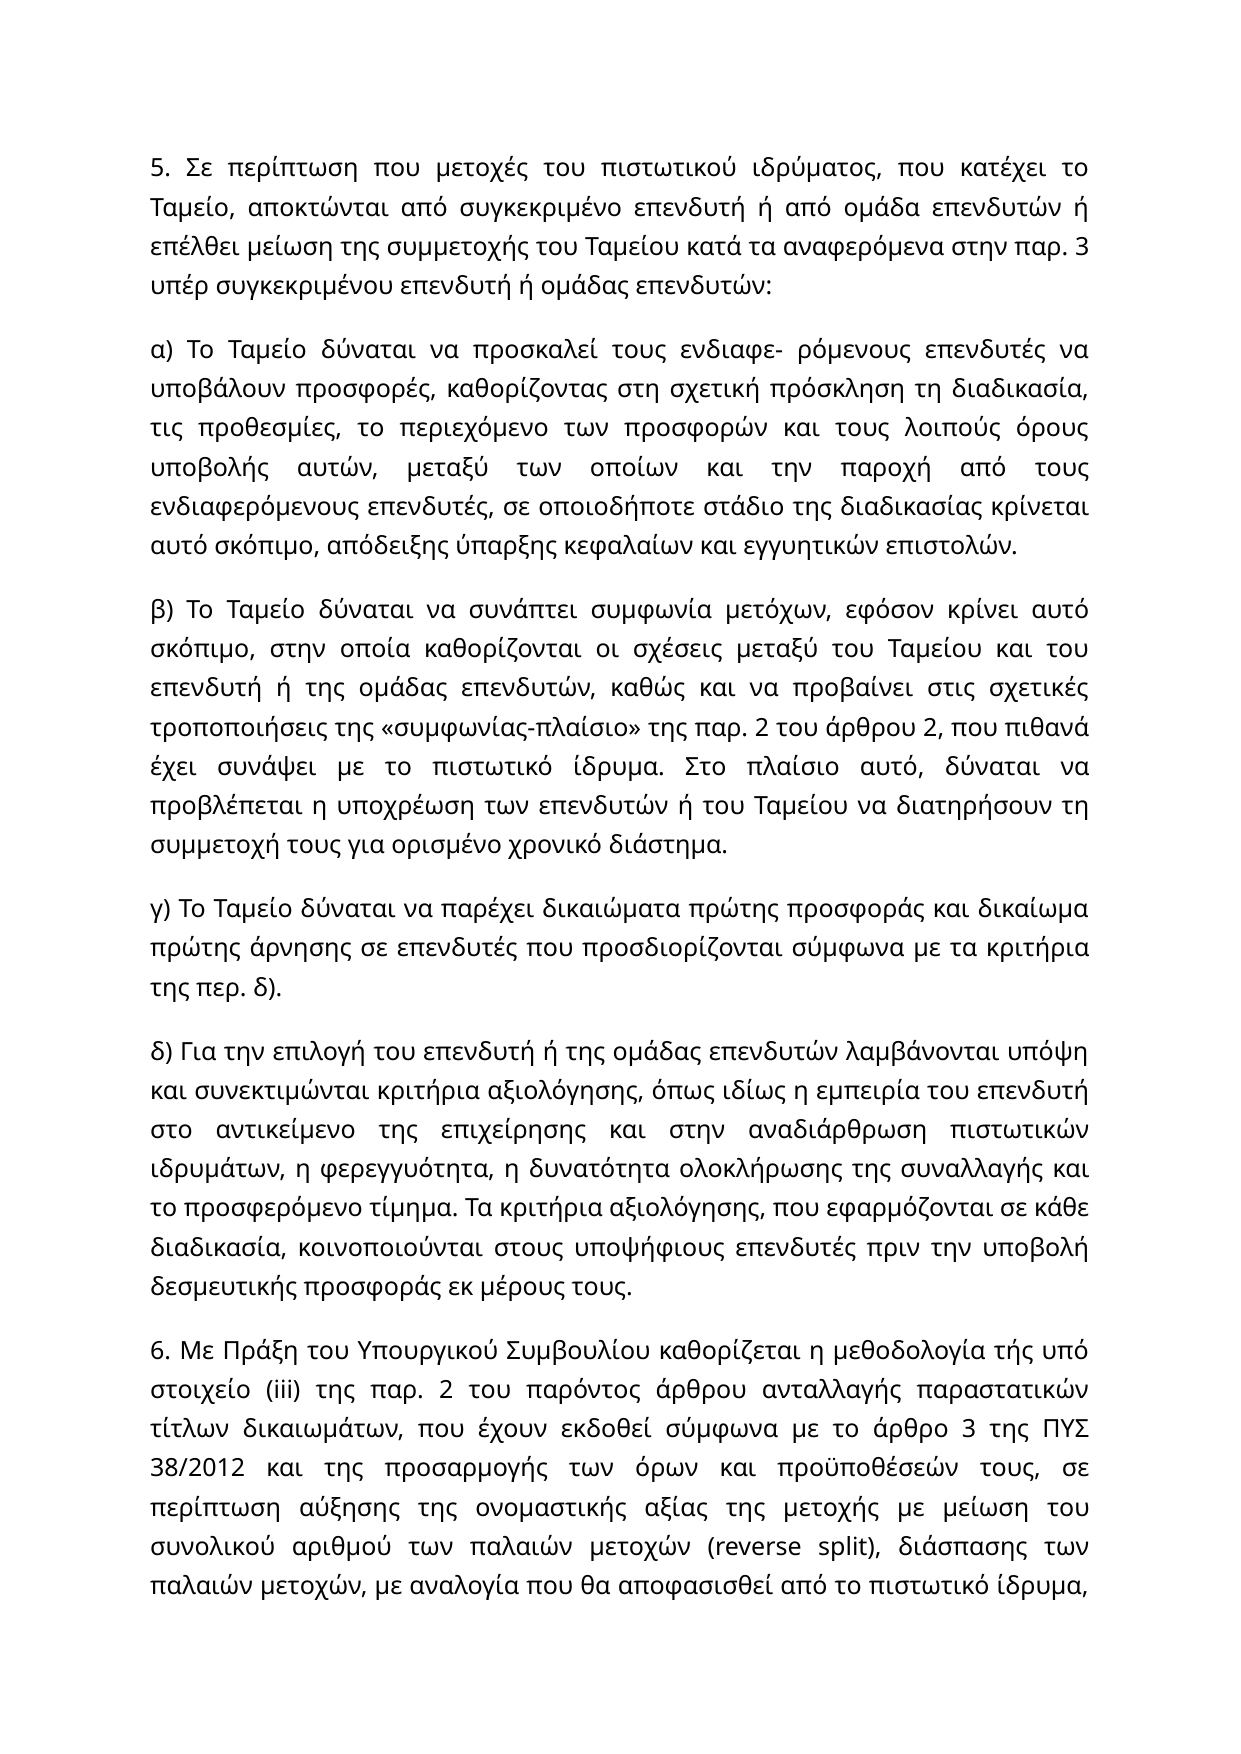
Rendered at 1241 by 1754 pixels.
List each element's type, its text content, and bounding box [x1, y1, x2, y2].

text δ) Για την επιλογή του επενδυτή ή της ομάδας επενδυτών λαμβάνονται υπόψη και συνεκτιμώνται κριτήρια αξιολόγησης, όπως ιδίως η εμπειρία του επενδυτή στο αντικείμενο της επιχείρησης και στην αναδιάρθρωση πιστωτικών ιδρυμάτων, η φερεγγυότητα, η δυνατότητα ολοκλήρωσης της συναλλαγής και το προσφερόμενο τίμημα. Τα κριτήρια αξιολόγησης, που εφαρμόζονται σε κάθε διαδικασία, κοινοποιούνται στους υποψήφιους επενδυτές πριν την υποβολή δεσμευτικής προσφοράς εκ μέρους τους. [150, 1033, 1090, 1302]
text γ) Το Ταμείο δύναται να παρέχει δικαιώματα πρώτης προσφοράς και δικαίωμα πρώτης άρνησης σε επενδυτές που προσδιορίζονται σύμφωνα με τα κριτήρια της περ. δ). [150, 891, 1090, 1003]
text α) Το Ταμείο δύναται να προσκαλεί τους ενδιαφε- ρόμενους επενδυτές να υποβάλουν προσφορές, καθορίζοντας στη σχετική πρόσκληση τη διαδικασία, τις προθεσμίες, το περιεχόμενο των προσφορών και τους λοιπούς όρους υποβολής αυτών, μεταξύ των οποίων και την παροχή από τους ενδιαφερόμενους επενδυτές, σε οποιοδήποτε στάδιο της διαδικασίας κρίνεται αυτό σκόπιμο, απόδειξης ύπαρξης κεφαλαίων και εγγυητικών επιστολών. [150, 332, 1090, 562]
text β) Το Ταμείο δύναται να συνάπτει συμφωνία μετόχων, εφόσον κρίνει αυτό σκόπιμο, στην οποία καθορίζονται οι σχέσεις μεταξύ του Ταμείου και του επενδυτή ή της ομάδας επενδυτών, καθώς και να προβαίνει στις σχετικές τροποποιήσεις της «συμφωνίας-πλαίσιο» της παρ. 2 του άρθρου 2, που πιθανά έχει συνάψει με το πιστωτικό ίδρυμα. Στο πλαίσιο αυτό, δύναται να προβλέπεται η υποχρέωση των επενδυτών ή του Ταμείου να διατηρήσουν τη συμμετοχή τους για ορισμένο χρονικό διάστημα. [150, 592, 1090, 861]
text 5. Σε περίπτωση που μετοχές του πιστωτικού ιδρύματος, που κατέχει το Ταμείο, αποκτώνται από συγκεκριμένο επενδυτή ή από ομάδα επενδυτών ή επέλθει μείωση της συμμετοχής του Ταμείου κατά τα αναφερόμενα στην παρ. 3 υπέρ συγκεκριμένου επενδυτή ή ομάδας επενδυτών: [150, 150, 1090, 302]
text 6. Με Πράξη του Υπουργικού Συμβουλίου καθορίζεται η μεθοδολογία τής υπό στοιχείο (iii) της παρ. 2 του παρόντος άρθρου ανταλλαγής παραστατικών τίτλων δικαιωμάτων, που έχουν εκδοθεί σύμφωνα με το άρθρο 3 της ΠΥΣ 38/2012 και της προσαρμογής των όρων και προϋποθέσεών τους, σε περίπτωση αύξησης της ονομαστικής αξίας της μετοχής με μείωση του συνολικού αριθμού των παλαιών μετοχών (reverse split), διάσπασης των παλαιών μετοχών, με αναλογία που θα αποφασισθεί από το πιστωτικό ίδρυμα, [150, 1332, 1090, 1602]
